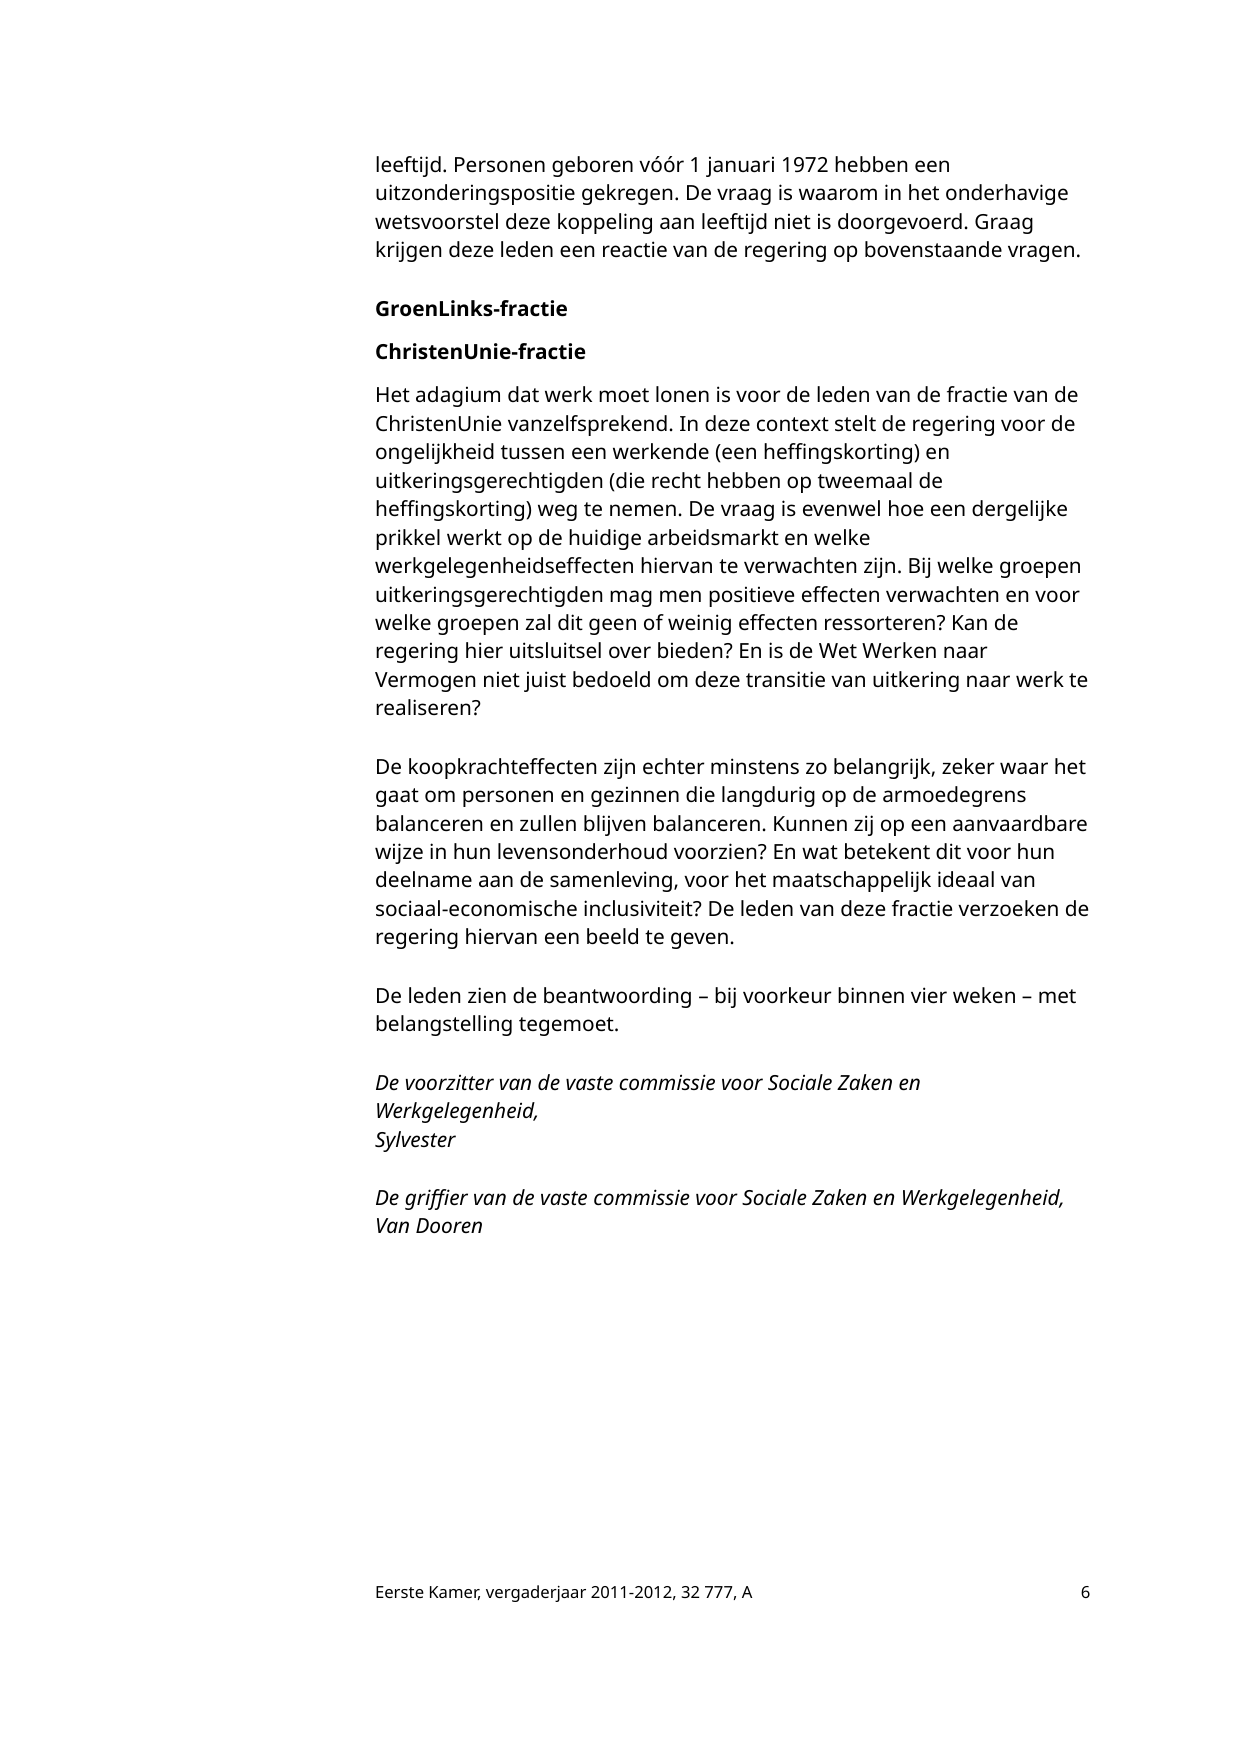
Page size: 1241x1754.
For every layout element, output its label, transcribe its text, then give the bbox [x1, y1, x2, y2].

text De voorzitter van de vaste commissie voor Sociale Zaken en Werkgelegenheid, [375, 1068, 1090, 1125]
text ChristenUnie-fractie [375, 337, 1090, 366]
text GroenLinks-fractie [375, 294, 1090, 322]
text Sylvester [375, 1125, 1090, 1153]
text Van Dooren [375, 1212, 1090, 1240]
text De leden zien de beantwoording – bij voorkeur binnen vier weken – met belangstelling tegemoet. [375, 981, 1090, 1038]
text De griffier van de vaste commissie voor Sociale Zaken en Werkgelegenheid, [375, 1183, 1090, 1212]
text leeftijd. Personen geboren vóór 1 januari 1972 hebben een uitzonderingspositie gekregen. De vraag is waarom in het onderhavige wetsvoorstel deze koppeling aan leeftijd niet is doorgevoerd. Graag krijgen deze leden een reactie van de regering op bovenstaande vragen. [375, 150, 1090, 264]
text De koopkrachteffecten zijn echter minstens zo belangrijk, zeker waar het gaat om personen en gezinnen die langdurig op de armoedegrens balanceren en zullen blijven balanceren. Kunnen zij op een aanvaardbare wijze in hun levensonderhoud voorzien? En wat betekent dit voor hun deelname aan de samenleving, voor het maatschappelijk ideaal van sociaal-economische inclusiviteit? De leden van deze fractie verzoeken de regering hiervan een beeld te geven. [375, 752, 1090, 951]
text Het adagium dat werk moet lonen is voor de leden van de fractie van de ChristenUnie vanzelfsprekend. In deze context stelt de regering voor de ongelijkheid tussen een werkende (een heffingskorting) en uitkeringsgerechtigden (die recht hebben op tweemaal de heffingskorting) weg te nemen. De vraag is evenwel hoe een dergelijke prikkel werkt op de huidige arbeidsmarkt en welke werkgelegenheidseffecten hiervan te verwachten zijn. Bij welke groepen uitkeringsgerechtigden mag men positieve effecten verwachten en voor welke groepen zal dit geen of weinig effecten ressorteren? Kan de regering hier uitsluitsel over bieden? En is de Wet Werken naar Vermogen niet juist bedoeld om deze transitie van uitkering naar werk te realiseren? [375, 381, 1090, 722]
